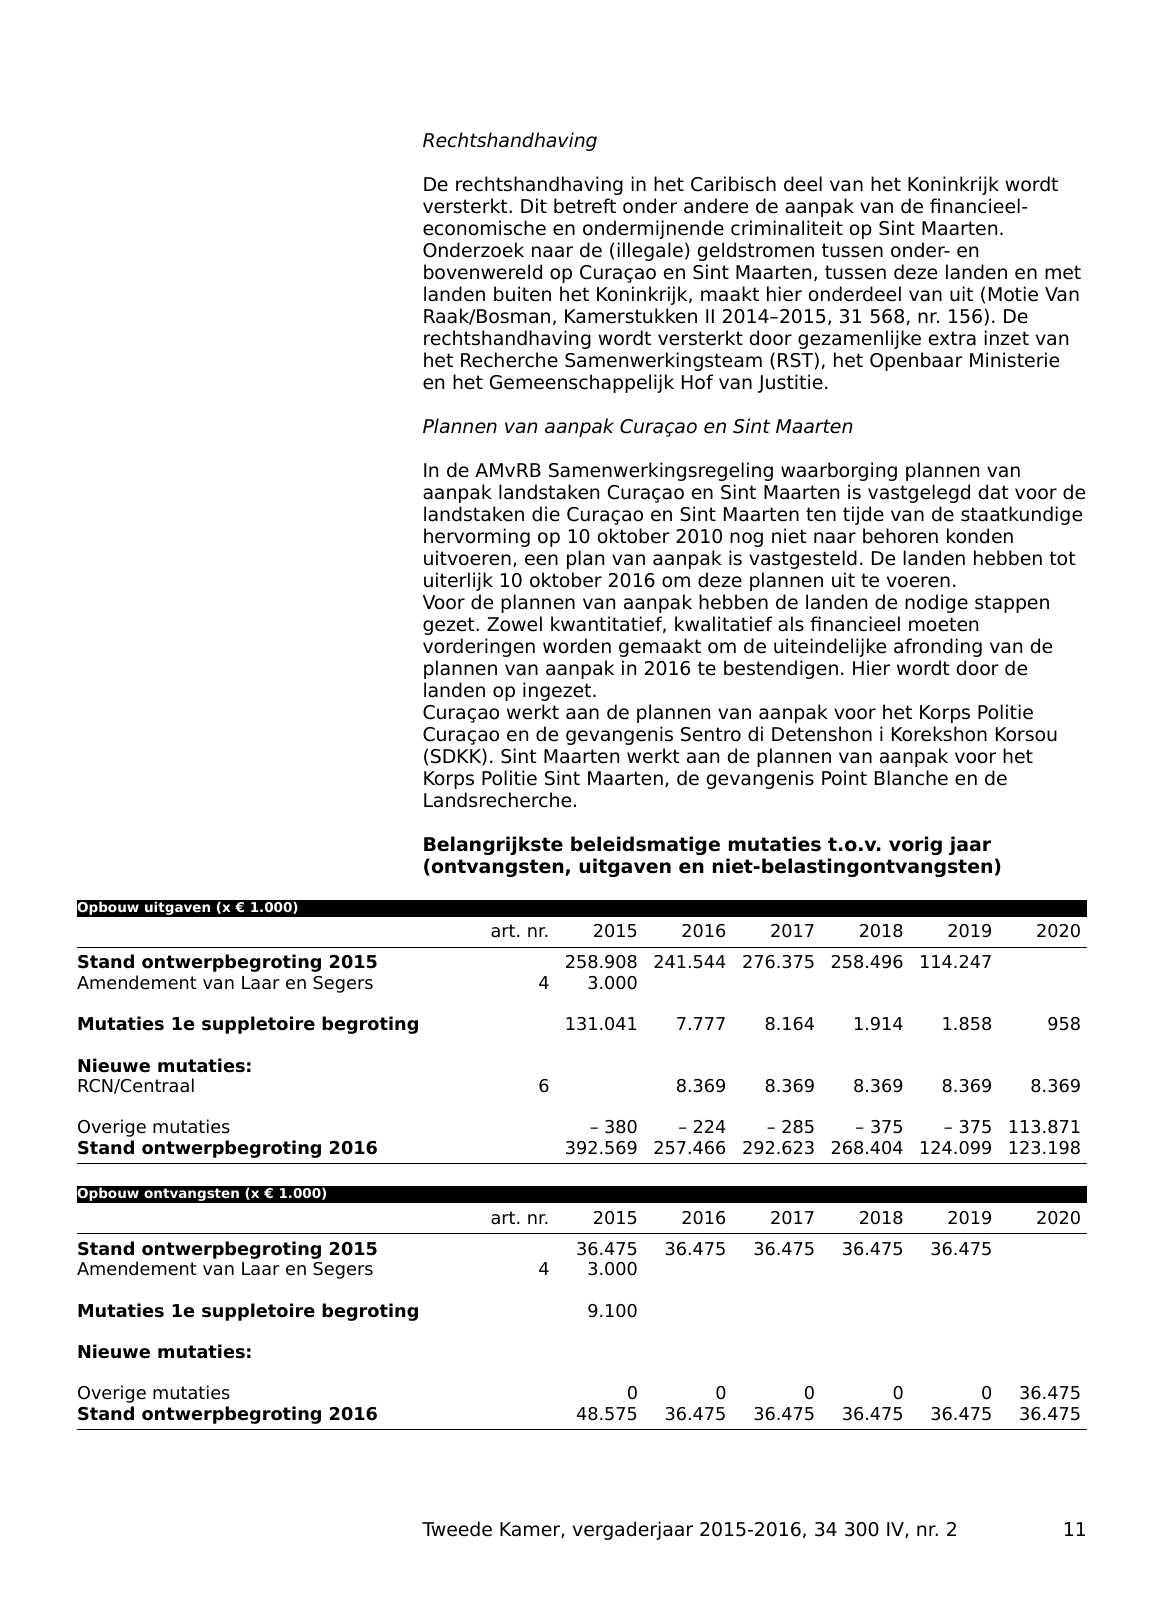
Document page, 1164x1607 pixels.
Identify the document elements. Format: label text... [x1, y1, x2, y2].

table_cell [998, 948, 1087, 973]
table_cell [821, 1056, 909, 1076]
table_cell 36.475 [909, 1234, 998, 1259]
table_cell [555, 1076, 644, 1097]
table_cell 2015 [555, 917, 644, 947]
table_cell 8.369 [909, 1076, 998, 1097]
table_cell 0 [555, 1383, 644, 1404]
table_cell [466, 1342, 555, 1362]
table_cell 241.544 [644, 948, 732, 973]
table_cell [732, 1342, 821, 1362]
table_cell [909, 1097, 998, 1117]
table_cell [466, 1383, 555, 1404]
table_cell 124.099 [909, 1138, 998, 1163]
table_cell [909, 1342, 998, 1362]
table_cell [77, 1363, 466, 1383]
text De rechtshandhaving in het Caribisch deel van het Koninkrijk wordt versterkt. Dit betreft onder andere de aanpak van de financieel-economische en ondermijnende criminaliteit op Sint Maarten. Onderzoek naar de (illegale) geldstromen tussen onder- en bovenwereld op Curaçao en Sint Maarten, tussen deze landen en met landen buiten het Koninkrijk, maakt hier onderdeel van uit (Motie Van Raak/Bosman, Kamerstukken II 2014–2015, 31 568, nr. 156). De rechtshandhaving wordt versterkt door gezamenlijke extra inzet van het Recherche Samenwerkingsteam (RST), het Openbaar Ministerie en het Gemeenschappelijk Hof van Justitie. [422, 174, 1087, 394]
table_cell [644, 1280, 732, 1301]
table_cell [555, 994, 644, 1014]
table_cell 131.041 [555, 1014, 644, 1035]
table_cell 2015 [555, 1203, 644, 1233]
table_cell [466, 1321, 555, 1342]
table_cell [466, 1280, 555, 1301]
table_cell Overige mutaties [77, 1383, 466, 1404]
table_cell 2016 [644, 917, 732, 947]
table_cell [821, 1035, 909, 1056]
table_cell 6 [466, 1076, 555, 1097]
table_cell [644, 973, 732, 994]
table_cell [466, 1138, 555, 1163]
table_cell 8.369 [821, 1076, 909, 1097]
table_cell [466, 1404, 555, 1429]
table_cell [821, 1363, 909, 1383]
table_cell [998, 1342, 1087, 1362]
table_cell [909, 1035, 998, 1056]
table_cell [77, 1035, 466, 1056]
subtitle Rechtshandhaving [422, 130, 1087, 152]
table_cell [466, 994, 555, 1014]
table_cell [909, 1280, 998, 1301]
table_cell Nieuwe mutaties: [77, 1342, 466, 1362]
subtitle Belangrijkste beleidsmatige mutaties t.o.v. vorig jaar (ontvangsten, uitgaven en niet-belastingontvangsten) [422, 834, 1087, 878]
table_cell 958 [998, 1014, 1087, 1035]
table_cell [998, 973, 1087, 994]
table_cell [909, 1259, 998, 1280]
table_cell [77, 1203, 466, 1233]
table_cell Mutaties 1e suppletoire begroting [77, 1014, 466, 1035]
table_cell 48.575 [555, 1404, 644, 1429]
table_cell 7.777 [644, 1014, 732, 1035]
table_cell [998, 1097, 1087, 1117]
table_cell 3.000 [555, 1259, 644, 1280]
text Voor de plannen van aanpak hebben de landen de nodige stappen gezet. Zowel kwantitatief, kwalitatief als financieel moeten vorderingen worden gemaakt om de uiteindelijke afronding van de plannen van aanpak in 2016 te bestendigen. Hier wordt door de landen op ingezet. [422, 592, 1087, 702]
table_cell [732, 1301, 821, 1321]
table_cell 123.198 [998, 1138, 1087, 1163]
table_cell [77, 917, 466, 947]
table_cell Stand ontwerpbegroting 2015 [77, 948, 466, 973]
table_cell [466, 1035, 555, 1056]
table_cell 8.369 [644, 1076, 732, 1097]
table_cell [466, 1118, 555, 1138]
table_cell [466, 1363, 555, 1383]
table_cell Amendement van Laar en Segers [77, 1259, 466, 1280]
table_cell [732, 994, 821, 1014]
table_cell Nieuwe mutaties: [77, 1056, 466, 1076]
table_cell [555, 1363, 644, 1383]
table_cell [998, 994, 1087, 1014]
table_cell 2017 [732, 1203, 821, 1233]
table_cell – 380 [555, 1118, 644, 1138]
table_cell 2016 [644, 1203, 732, 1233]
table_cell [77, 1097, 466, 1117]
table_cell 2018 [821, 1203, 909, 1233]
table_cell [732, 1321, 821, 1342]
table_cell [821, 1301, 909, 1321]
table_cell 8.164 [732, 1014, 821, 1035]
table_cell [555, 1056, 644, 1076]
table_cell 36.475 [555, 1234, 644, 1259]
table_cell [555, 1035, 644, 1056]
table_cell [821, 1321, 909, 1342]
table_cell 36.475 [909, 1404, 998, 1429]
table_cell [555, 1321, 644, 1342]
table_cell 36.475 [821, 1234, 909, 1259]
table_cell 2020 [998, 1203, 1087, 1233]
table_cell – 224 [644, 1118, 732, 1138]
table_cell [909, 1321, 998, 1342]
table_cell 3.000 [555, 973, 644, 994]
table_cell [466, 948, 555, 973]
table_cell 2019 [909, 917, 998, 947]
table_cell 2019 [909, 1203, 998, 1233]
table_cell [466, 1301, 555, 1321]
table_cell [644, 994, 732, 1014]
table_cell 4 [466, 1259, 555, 1280]
table_cell 292.623 [732, 1138, 821, 1163]
table_cell [821, 1280, 909, 1301]
table_cell [644, 1035, 732, 1056]
table_cell 0 [644, 1383, 732, 1404]
table_cell RCN/Centraal [77, 1076, 466, 1097]
table_cell [466, 1056, 555, 1076]
table_cell [732, 1035, 821, 1056]
table_cell [644, 1259, 732, 1280]
table_cell 258.908 [555, 948, 644, 973]
table_cell 1.858 [909, 1014, 998, 1035]
table_cell [644, 1342, 732, 1362]
table_cell 258.496 [821, 948, 909, 973]
table_cell [466, 1097, 555, 1117]
table_cell 2018 [821, 917, 909, 947]
subtitle Plannen van aanpak Curaçao en Sint Maarten [422, 416, 1087, 438]
table_cell [998, 1321, 1087, 1342]
table_cell [644, 1097, 732, 1117]
table_header Opbouw uitgaven (x € 1.000) [77, 900, 1087, 916]
table_cell [555, 1342, 644, 1362]
table_cell [732, 1280, 821, 1301]
table_cell [77, 1321, 466, 1342]
table_cell Amendement van Laar en Segers [77, 973, 466, 994]
table_cell 113.871 [998, 1118, 1087, 1138]
table_cell [77, 1280, 466, 1301]
table_cell [644, 1056, 732, 1076]
table_cell 0 [909, 1383, 998, 1404]
table_cell 268.404 [821, 1138, 909, 1163]
table_cell [998, 1259, 1087, 1280]
table_cell [732, 1097, 821, 1117]
table_cell [732, 1056, 821, 1076]
table_cell [909, 1056, 998, 1076]
table_cell [466, 1234, 555, 1259]
table_cell 2020 [998, 917, 1087, 947]
table_cell [732, 1259, 821, 1280]
table_cell 9.100 [555, 1301, 644, 1321]
table_cell Stand ontwerpbegroting 2016 [77, 1138, 466, 1163]
table_cell [998, 1363, 1087, 1383]
table_cell [821, 1342, 909, 1362]
table_cell 36.475 [998, 1383, 1087, 1404]
table_cell [644, 1301, 732, 1321]
table_cell 0 [821, 1383, 909, 1404]
table_header Opbouw ontvangsten (x € 1.000) [77, 1186, 1087, 1202]
table_cell [732, 973, 821, 994]
table_cell 8.369 [998, 1076, 1087, 1097]
table_cell [909, 1301, 998, 1321]
table_cell 36.475 [644, 1234, 732, 1259]
table_cell [77, 994, 466, 1014]
table_cell [821, 1259, 909, 1280]
table_cell art. nr. [466, 917, 555, 947]
table_cell 8.369 [732, 1076, 821, 1097]
table_cell [644, 1321, 732, 1342]
table_cell [466, 1014, 555, 1035]
table_cell [555, 1280, 644, 1301]
table_cell 0 [732, 1383, 821, 1404]
table_cell 276.375 [732, 948, 821, 973]
table_cell 257.466 [644, 1138, 732, 1163]
table_cell Stand ontwerpbegroting 2016 [77, 1404, 466, 1429]
text In de AMvRB Samenwerkingsregeling waarborging plannen van aanpak landstaken Curaçao en Sint Maarten is vastgelegd dat voor de landstaken die Curaçao en Sint Maarten ten tijde van de staatkundige hervorming op 10 oktober 2010 nog niet naar behoren konden uitvoeren, een plan van aanpak is vastgesteld. De landen hebben tot uiterlijk 10 oktober 2016 om deze plannen uit te voeren. [422, 460, 1087, 592]
table_cell [732, 1363, 821, 1383]
table_cell [821, 1097, 909, 1117]
table_cell [998, 1301, 1087, 1321]
table_cell [998, 1035, 1087, 1056]
table_cell 392.569 [555, 1138, 644, 1163]
table_cell 36.475 [732, 1234, 821, 1259]
table_cell 1.914 [821, 1014, 909, 1035]
table_cell [998, 1056, 1087, 1076]
table_cell [909, 973, 998, 994]
table_cell – 285 [732, 1118, 821, 1138]
table_cell [555, 1097, 644, 1117]
table_cell 2017 [732, 917, 821, 947]
table_cell [821, 994, 909, 1014]
table_cell [998, 1234, 1087, 1259]
table_cell art. nr. [466, 1203, 555, 1233]
table_cell 36.475 [644, 1404, 732, 1429]
table_cell – 375 [821, 1118, 909, 1138]
table_cell 36.475 [732, 1404, 821, 1429]
table_cell [644, 1363, 732, 1383]
table_cell Stand ontwerpbegroting 2015 [77, 1234, 466, 1259]
table_cell 36.475 [821, 1404, 909, 1429]
table_cell 36.475 [998, 1404, 1087, 1429]
table_cell 114.247 [909, 948, 998, 973]
table_cell [909, 994, 998, 1014]
text Curaçao werkt aan de plannen van aanpak voor het Korps Politie Curaçao en de gevangenis Sentro di Detenshon i Korekshon Korsou (SDKK). Sint Maarten werkt aan de plannen van aanpak voor het Korps Politie Sint Maarten, de gevangenis Point Blanche en de Landsrecherche. [422, 702, 1087, 812]
table_cell Mutaties 1e suppletoire begroting [77, 1301, 466, 1321]
table_cell [821, 973, 909, 994]
table_cell Overige mutaties [77, 1118, 466, 1138]
table_cell 4 [466, 973, 555, 994]
table_cell [909, 1363, 998, 1383]
table_cell – 375 [909, 1118, 998, 1138]
table_cell [998, 1280, 1087, 1301]
